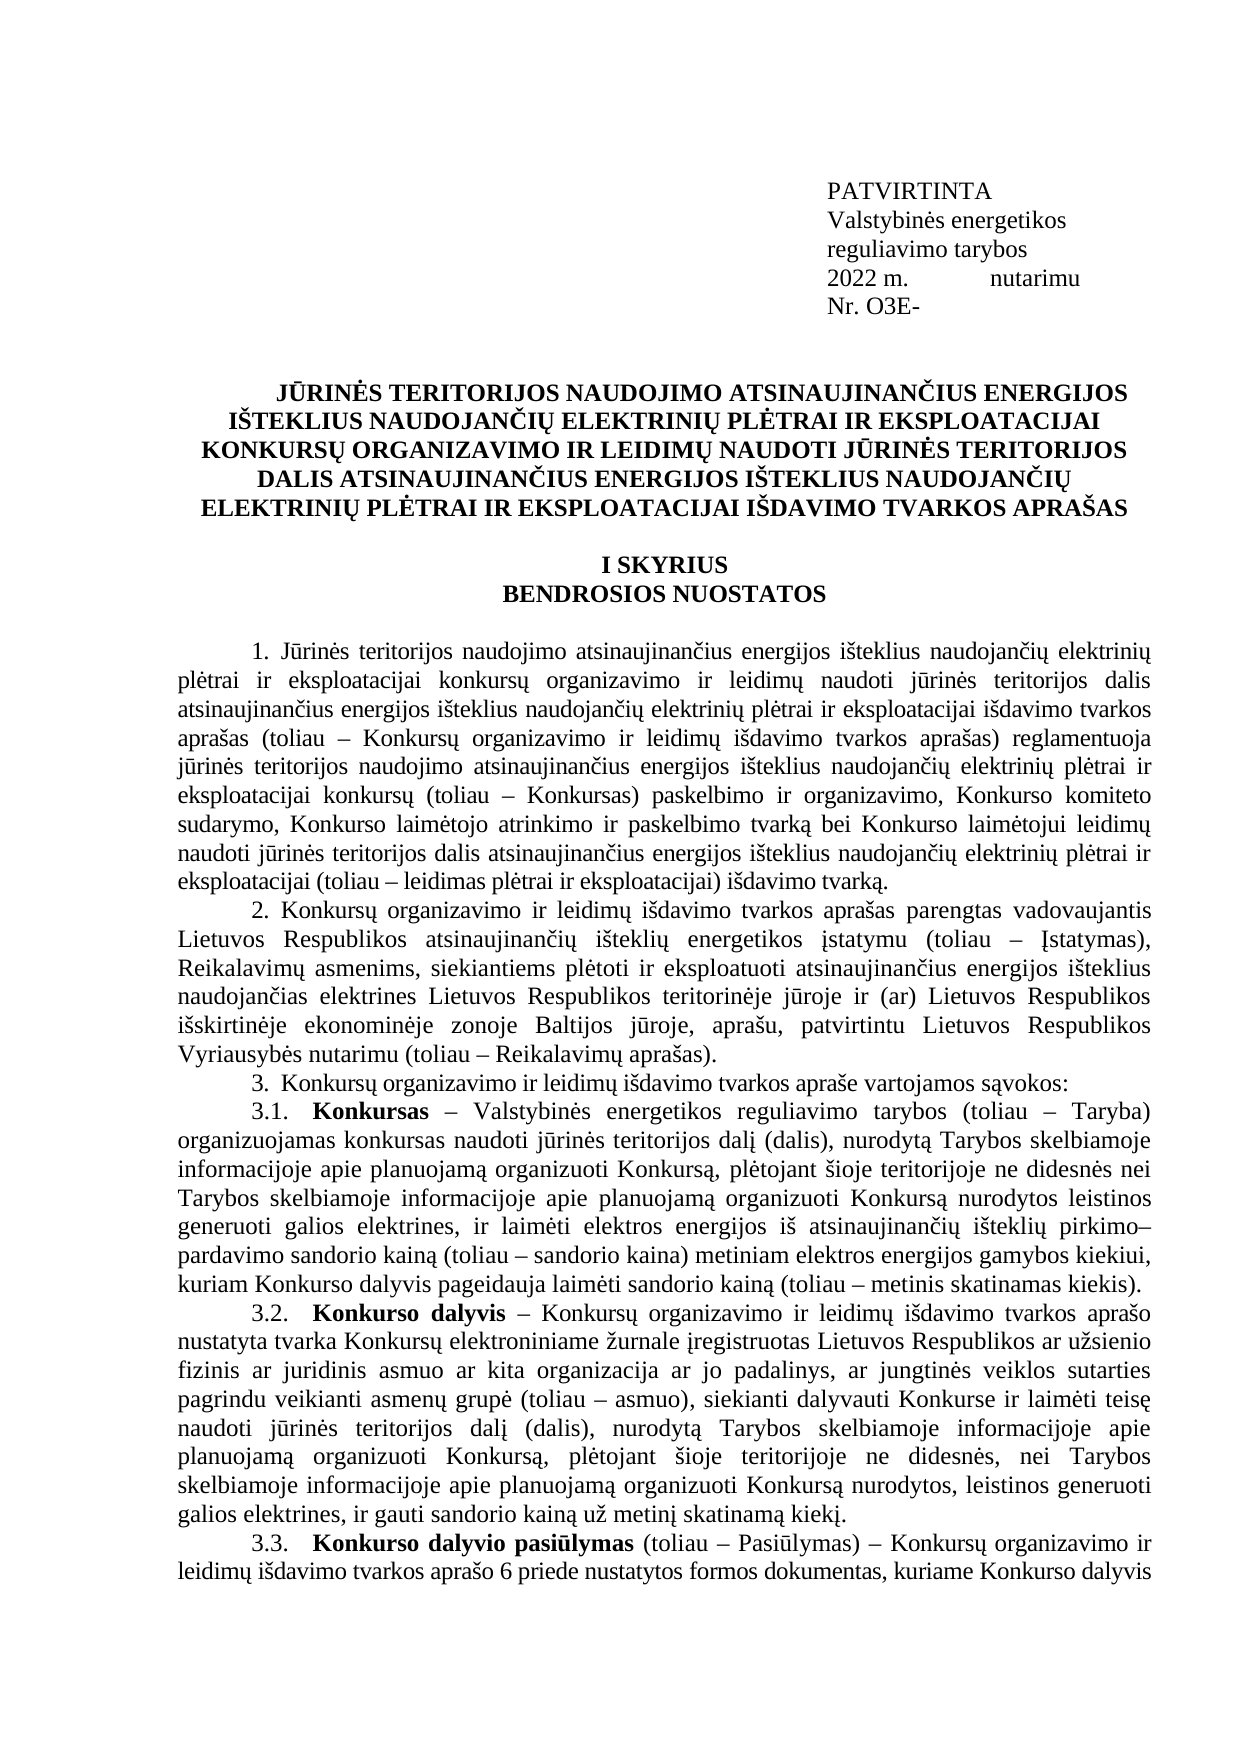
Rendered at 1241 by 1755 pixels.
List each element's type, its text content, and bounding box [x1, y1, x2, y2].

text 3.1. Konkursas – Valstybinės energetikos reguliavimo tarybos (toliau – Taryba) organizuojamas konkursas naudoti jūrinės teritorijos dalį (dalis), nurodytą Tarybos skelbiamoje informacijoje apie planuojamą organizuoti Konkursą, plėtojant šioje teritorijoje ne didesnės nei Tarybos skelbiamoje informacijoje apie planuojamą organizuoti Konkursą nurodytos leistinos generuoti galios elektrines, ir laimėti elektros energijos iš atsinaujinančių išteklių pirkimo–pardavimo sandorio kainą (toliau – sandorio kaina) metiniam elektros energijos gamybos kiekiui, kuriam Konkurso dalyvis pageidauja laimėti sandorio kainą (toliau – metinis skatinamas kiekis). [177, 1096, 1152, 1298]
text 3.2. Konkurso dalyvis – Konkursų organizavimo ir leidimų išdavimo tvarkos aprašo nustatyta tvarka Konkursų elektroniniame žurnale įregistruotas Lietuvos Respublikos ar užsienio fizinis ar juridinis asmuo ar kita organizacija ar jo padalinys, ar jungtinės veiklos sutarties pagrindu veikianti asmenų grupė (toliau – asmuo), siekianti dalyvauti Konkurse ir laimėti teisę naudoti jūrinės teritorijos dalį (dalis), nurodytą Tarybos skelbiamoje informacijoje apie planuojamą organizuoti Konkursą, plėtojant šioje teritorijoje ne didesnės, nei Tarybos skelbiamoje informacijoje apie planuojamą organizuoti Konkursą nurodytos, leistinos generuoti galios elektrines, ir gauti sandorio kainą už metinį skatinamą kiekį. [177, 1298, 1152, 1528]
text I SKYRIUS [177, 550, 1152, 579]
text 2022 m. nutarimu [827, 263, 1152, 291]
text Nr. O3E- [827, 291, 1152, 320]
text 2. Konkursų organizavimo ir leidimų išdavimo tvarkos aprašas parengtas vadovaujantis Lietuvos Respublikos atsinaujinančių išteklių energetikos įstatymu (toliau – Įstatymas), Reikalavimų asmenims, siekiantiems plėtoti ir eksploatuoti atsinaujinančius energijos išteklius naudojančias elektrines Lietuvos Respublikos teritorinėje jūroje ir (ar) Lietuvos Respublikos išskirtinėje ekonominėje zonoje Baltijos jūroje, aprašu, patvirtintu Lietuvos Respublikos Vyriausybės nutarimu (toliau – Reikalavimų aprašas). [177, 895, 1152, 1068]
text BENDROSIOS NUOSTATOS [177, 579, 1152, 608]
text reguliavimo tarybos [827, 234, 1152, 263]
text 1. Jūrinės teritorijos naudojimo atsinaujinančius energijos išteklius naudojančių elektrinių plėtrai ir eksploatacijai konkursų organizavimo ir leidimų naudoti jūrinės teritorijos dalis atsinaujinančius energijos išteklius naudojančių elektrinių plėtrai ir eksploatacijai išdavimo tvarkos aprašas (toliau – Konkursų organizavimo ir leidimų išdavimo tvarkos aprašas) reglamentuoja jūrinės teritorijos naudojimo atsinaujinančius energijos išteklius naudojančių elektrinių plėtrai ir eksploatacijai konkursų (toliau – Konkursas) paskelbimo ir organizavimo, Konkurso komiteto sudarymo, Konkurso laimėtojo atrinkimo ir paskelbimo tvarką bei Konkurso laimėtojui leidimų naudoti jūrinės teritorijos dalis atsinaujinančius energijos išteklius naudojančių elektrinių plėtrai ir eksploatacijai (toliau – leidimas plėtrai ir eksploatacijai) išdavimo tvarką. [177, 636, 1152, 895]
text 3. Konkursų organizavimo ir leidimų išdavimo tvarkos apraše vartojamos sąvokos: [177, 1068, 1152, 1096]
text JŪRINĖS TERITORIJOS NAUDOJIMO ATSINAUJINANČIUS ENERGIJOS IŠTEKLIUS NAUDOJANČIŲ ELEKTRINIŲ PLĖTRAI IR EKSPLOATACIJAI KONKURSŲ ORGANIZAVIMO IR LEIDIMŲ NAUDOTI JŪRINĖS TERITORIJOS DALIS ATSINAUJINANČIUS ENERGIJOS IŠTEKLIUS NAUDOJANČIŲ ELEKTRINIŲ PLĖTRAI IR EKSPLOATACIJAI IŠDAVIMO TVARKOS APRAŠAS [177, 378, 1152, 521]
text Valstybinės energetikos [827, 205, 1152, 234]
text PATVIRTINTA [827, 176, 1152, 205]
text 3.3. Konkurso dalyvio pasiūlymas (toliau – Pasiūlymas) – Konkursų organizavimo ir leidimų išdavimo tvarkos aprašo 6 priede nustatytos formos dokumentas, kuriame Konkurso dalyvis [177, 1528, 1152, 1585]
